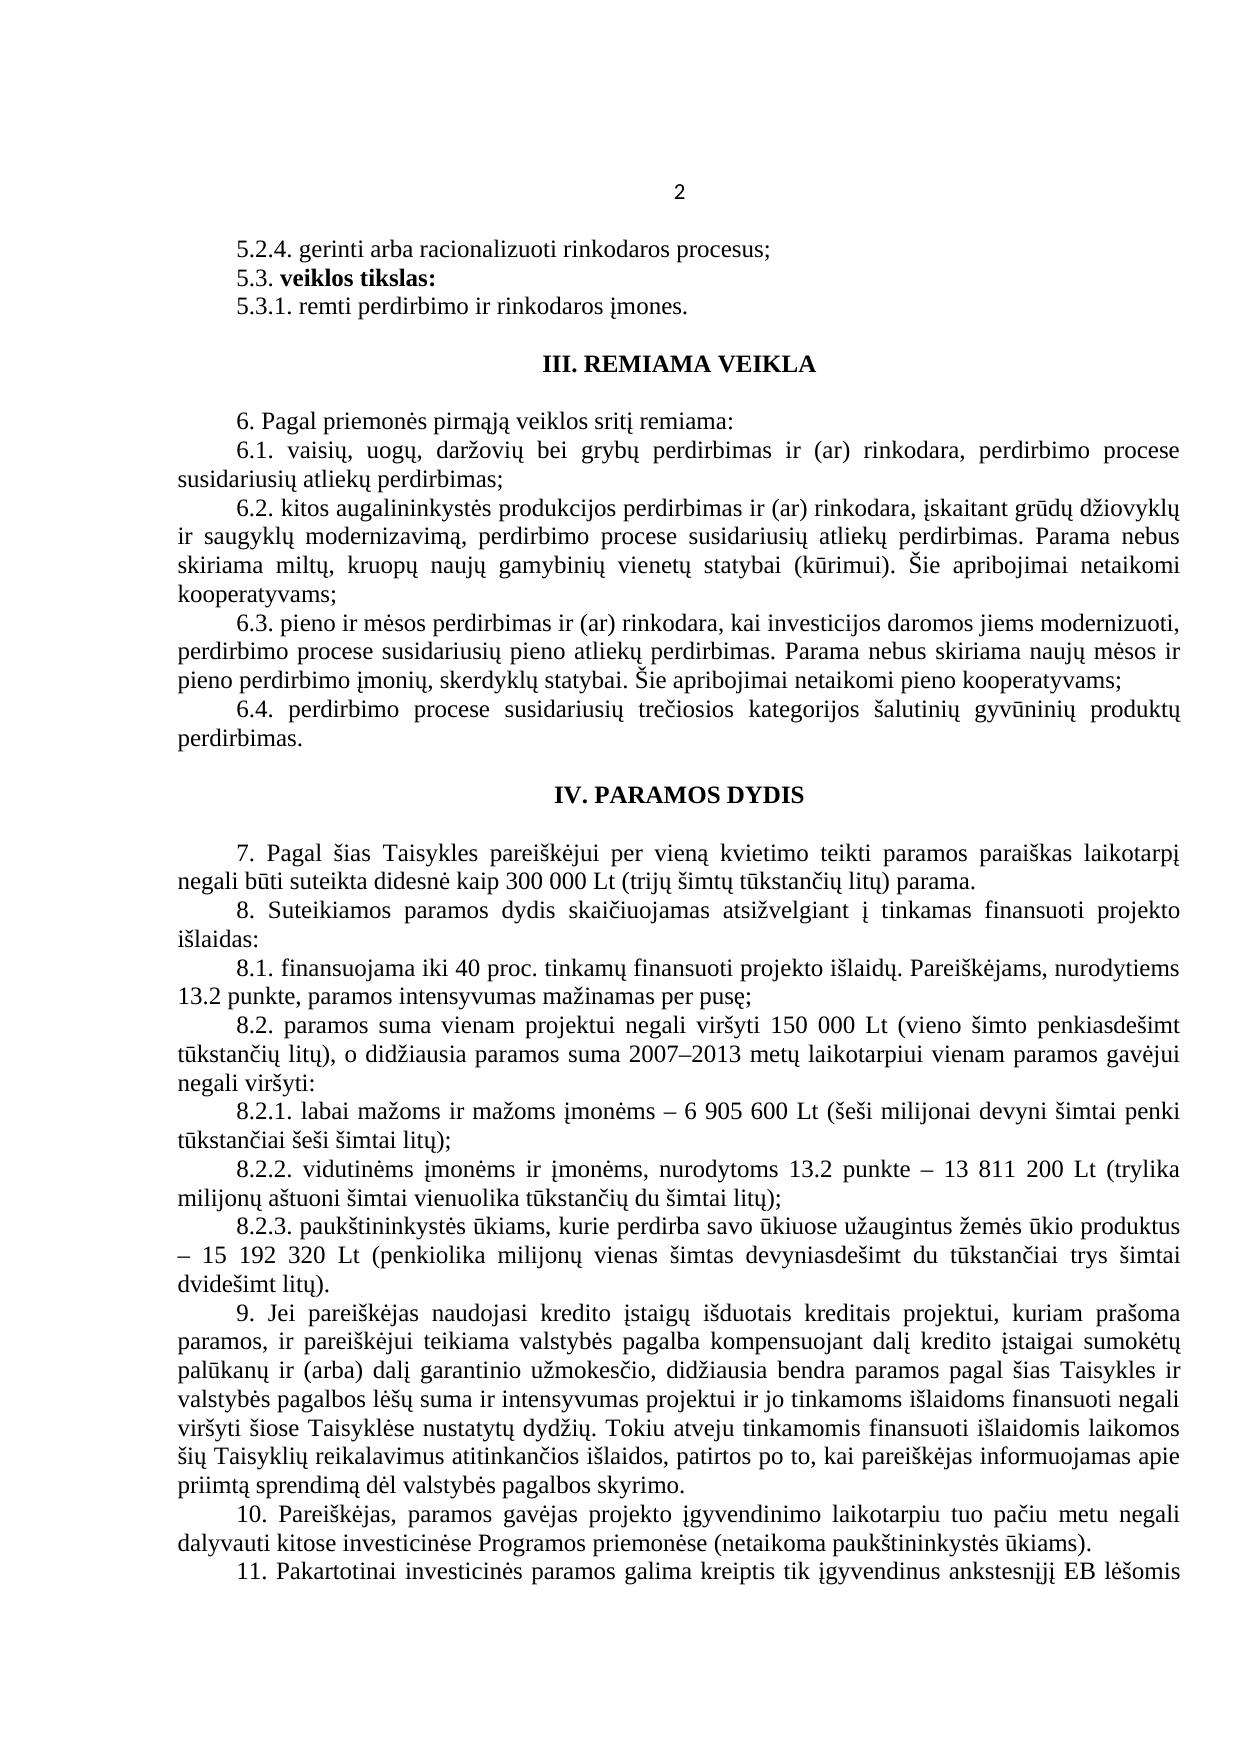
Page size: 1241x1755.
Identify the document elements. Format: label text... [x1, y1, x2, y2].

text 10. Pareiškėjas, paramos gavėjas projekto įgyvendinimo laikotarpiu tuo pačiu metu negali dalyvauti kitose investicinėse Programos priemonėse (netaikoma paukštininkystės ūkiams). [177, 1499, 1181, 1556]
text 8.2. paramos suma vienam projektui negali viršyti 150 000 Lt (vieno šimto penkiasdešimt tūkstančių litų), o didžiausia paramos suma 2007–2013 metų laikotarpiui vienam paramos gavėjui negali viršyti: [177, 1010, 1181, 1096]
text 9. Jei pareiškėjas naudojasi kredito įstaigų išduotais kreditais projektui, kuriam prašoma paramos, ir pareiškėjui teikiama valstybės pagalba kompensuojant dalį kredito įstaigai sumokėtų palūkanų ir (arba) dalį garantinio užmokesčio, didžiausia bendra paramos pagal šias Taisykles ir valstybės pagalbos lėšų suma ir intensyvumas projektui ir jo tinkamoms išlaidoms finansuoti negali viršyti šiose Taisyklėse nustatytų dydžių. Tokiu atveju tinkamomis finansuoti išlaidomis laikomos šių Taisyklių reikalavimus atitinkančios išlaidos, patirtos po to, kai pareiškėjas informuojamas apie priimtą sprendimą dėl valstybės pagalbos skyrimo. [177, 1298, 1181, 1499]
text 6.3. pieno ir mėsos perdirbimas ir (ar) rinkodara, kai investicijos daromos jiems modernizuoti, perdirbimo procese susidariusių pieno atliekų perdirbimas. Parama nebus skiriama naujų mėsos ir pieno perdirbimo įmonių, skerdyklų statybai. Šie apribojimai netaikomi pieno kooperatyvams; [177, 608, 1181, 694]
text 11. Pakartotinai investicinės paramos galima kreiptis tik įgyvendinus ankstesnįjį EB lėšomis [177, 1556, 1181, 1585]
text 7. Pagal šias Taisykles pareiškėjui per vieną kvietimo teikti paramos paraiškas laikotarpį negali būti suteikta didesnė kaip 300 000 Lt (trijų šimtų tūkstančių litų) parama. [177, 838, 1181, 895]
text 8. Suteikiamos paramos dydis skaičiuojamas atsižvelgiant į tinkamas finansuoti projekto išlaidas: [177, 895, 1181, 953]
text 8.2.1. labai mažoms ir mažoms įmonėms – 6 905 600 Lt (šeši milijonai devyni šimtai penki tūkstančiai šeši šimtai litų); [177, 1096, 1181, 1154]
text 5.2.4. gerinti arba racionalizuoti rinkodaros procesus; [177, 234, 1181, 263]
text IV. PARAMOS DYDIS [177, 780, 1181, 809]
text 6.4. perdirbimo procese susidariusių trečiosios kategorijos šalutinių gyvūninių produktų perdirbimas. [177, 694, 1181, 751]
text 8.2.2. vidutinėms įmonėms ir įmonėms, nurodytoms 13.2 punkte – 13 811 200 Lt (trylika milijonų aštuoni šimtai vienuolika tūkstančių du šimtai litų); [177, 1154, 1181, 1211]
text 6.2. kitos augalininkystės produkcijos perdirbimas ir (ar) rinkodara, įskaitant grūdų džiovyklų ir saugyklų modernizavimą, perdirbimo procese susidariusių atliekų perdirbimas. Parama nebus skiriama miltų, kruopų naujų gamybinių vienetų statybai (kūrimui). Šie apribojimai netaikomi kooperatyvams; [177, 493, 1181, 608]
text 8.2.3. paukštininkystės ūkiams, kurie perdirba savo ūkiuose užaugintus žemės ūkio produktus – 15 192 320 Lt (penkiolika milijonų vienas šimtas devyniasdešimt du tūkstančiai trys šimtai dvidešimt litų). [177, 1211, 1181, 1298]
text 6.1. vaisių, uogų, daržovių bei grybų perdirbimas ir (ar) rinkodara, perdirbimo procese susidariusių atliekų perdirbimas; [177, 435, 1181, 493]
text 8.1. finansuojama iki 40 proc. tinkamų finansuoti projekto išlaidų. Pareiškėjams, nurodytiems 13.2 punkte, paramos intensyvumas mažinamas per pusę; [177, 953, 1181, 1010]
text 5.3.1. remti perdirbimo ir rinkodaros įmones. [177, 291, 1181, 320]
text III. REMIAMA VEIKLA [177, 349, 1181, 378]
text 6. Pagal priemonės pirmąją veiklos sritį remiama: [177, 406, 1181, 435]
text 5.3. veiklos tikslas: [177, 263, 1181, 291]
